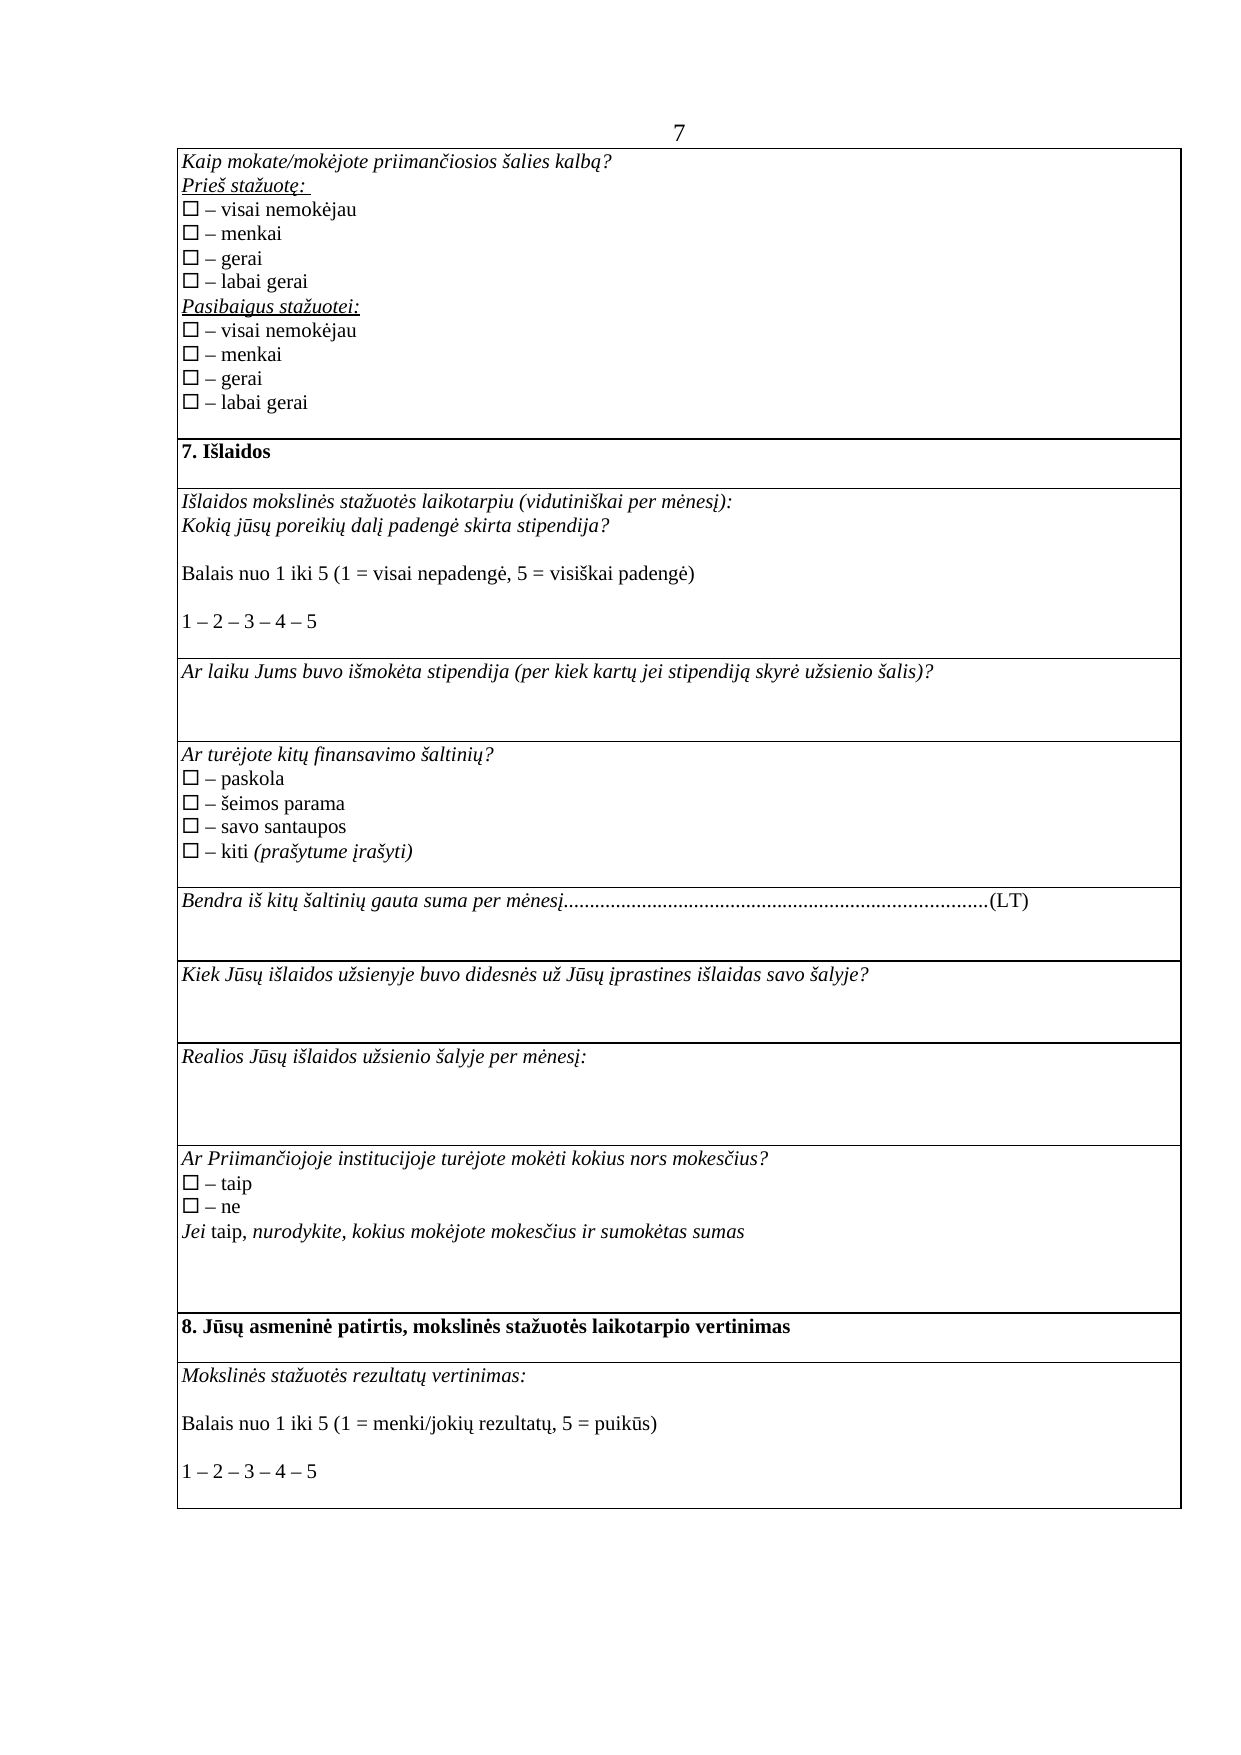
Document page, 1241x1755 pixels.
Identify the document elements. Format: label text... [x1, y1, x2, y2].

table_cell Ar laiku Jums buvo išmokėta stipendija (per kiek kartų jei stipendiją skyrė užsienio šalis)? [178, 659, 1180, 741]
table_cell Kiek Jūsų išlaidos užsienyje buvo didesnės už Jūsų įprastines išlaidas savo šalyje? [178, 962, 1180, 1042]
table_cell Bendra iš kitų šaltinių gauta suma per mėnesį (LT) [178, 888, 1180, 960]
table_cell Realios Jūsų išlaidos užsienio šalyje per mėnesį: [178, 1044, 1180, 1145]
table_cell Ar Priimančiojoje institucijoje turėjote mokėti kokius nors mokesčius?  – taip  – ne Jei taip, nurodykite, kokius mokėjote mokesčius ir sumokėtas sumas [178, 1146, 1180, 1312]
